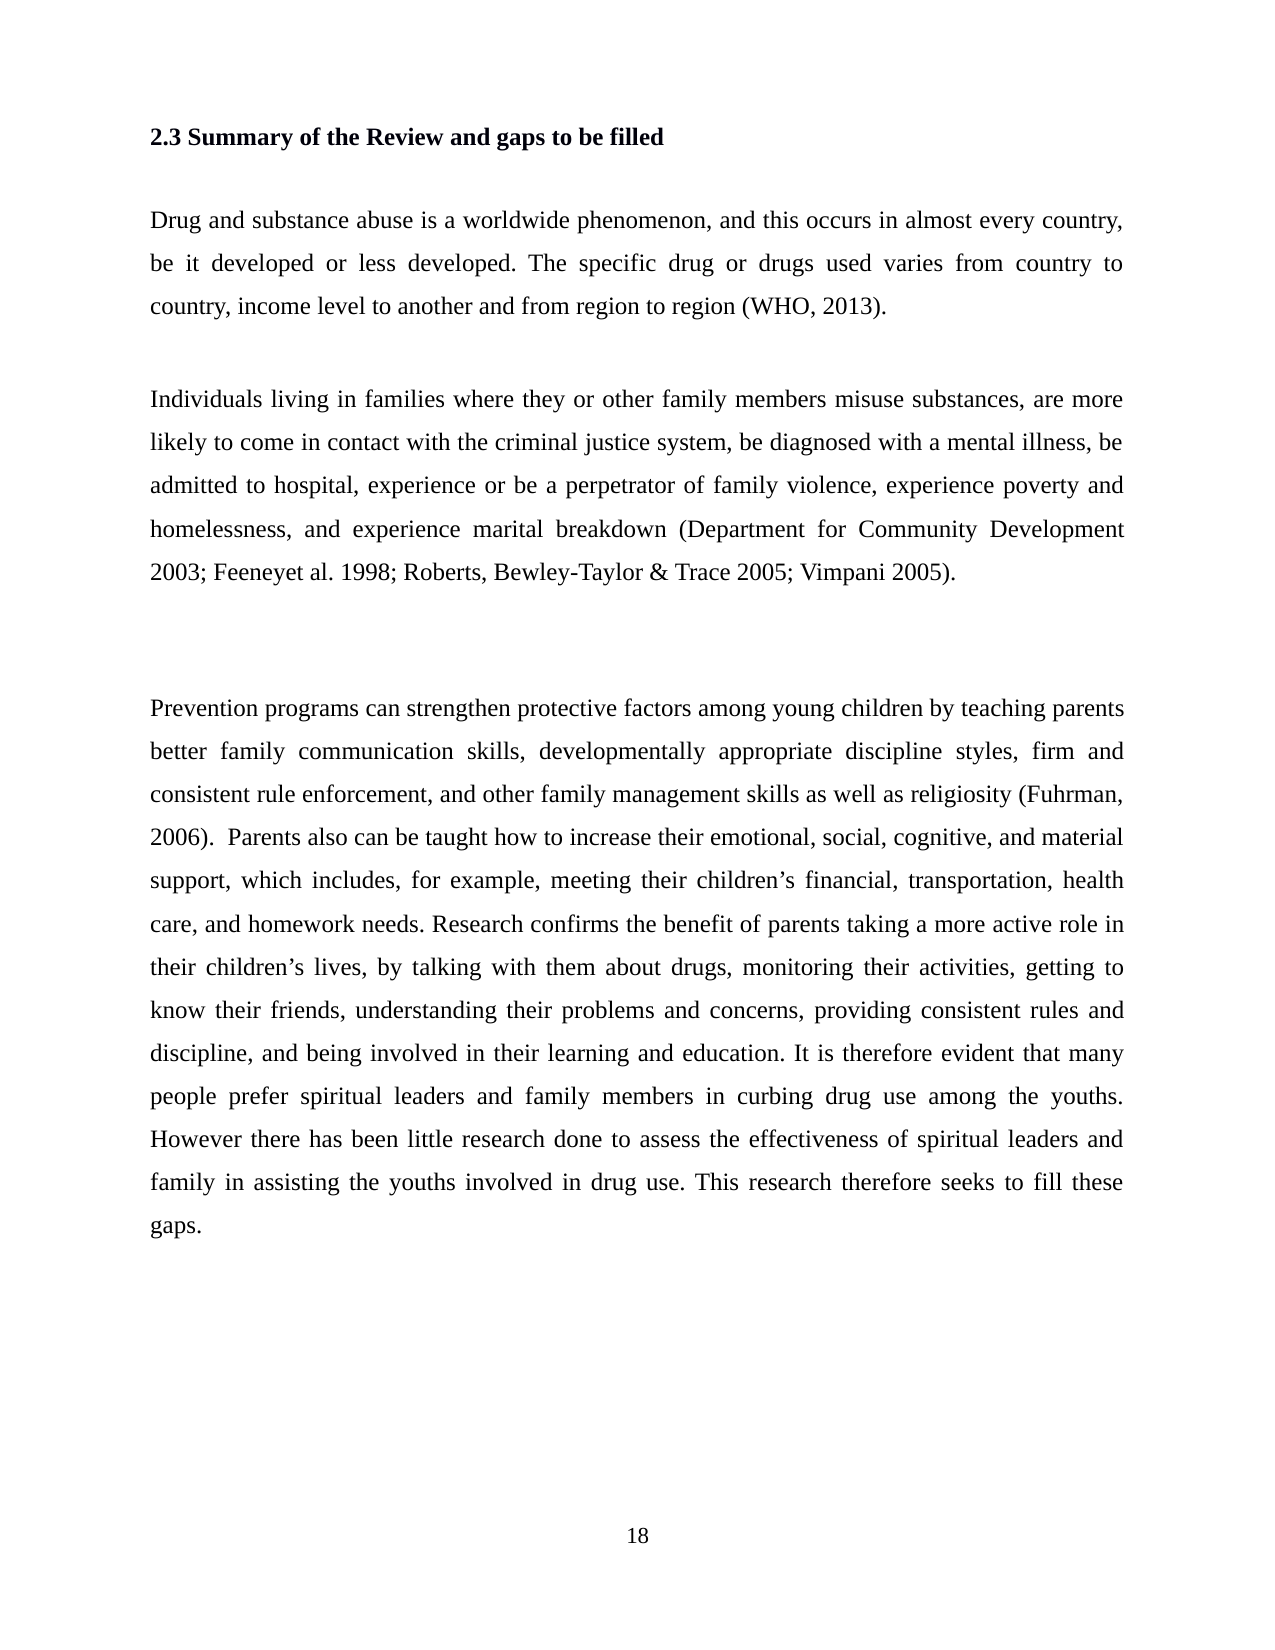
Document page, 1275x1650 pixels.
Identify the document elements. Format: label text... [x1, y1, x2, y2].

text Prevention programs can strengthen protective factors among young children by teaching parents better family communication skills, developmentally appropriate discipline styles, firm and consistent rule enforcement, and other family management skills as well as religiosity (Fuhrman, 2006). Parents also can be taught how to increase their emotional, social, cognitive, and material support, which includes, for example, meeting their children’s financial, transportation, health care, and homework needs. Research confirms the benefit of parents taking a more active role in their children’s lives, by talking with them about drugs, monitoring their activities, getting to know their friends, understanding their problems and concerns, providing consistent rules and discipline, and being involved in their learning and education. It is therefore evident that many people prefer spiritual leaders and family members in curbing drug use among the youths. However there has been little research done to assess the effectiveness of spiritual leaders and family in assisting the youths involved in drug use. This research therefore seeks to fill these gaps. [150, 693, 1125, 1239]
text Individuals living in families where they or other family members misuse substances, are more likely to come in contact with the criminal justice system, be diagnosed with a mental illness, be admitted to hospital, experience or be a perpetrator of family violence, experience poverty and homelessness, and experience marital breakdown (Department for Community Development 2003; Feeneyet al. 1998; Roberts, Bewley-Taylor & Trace 2005; Vimpani 2005). [150, 384, 1125, 586]
text Drug and substance abuse is a worldwide phenomenon, and this occurs in almost every country, be it developed or less developed. The specific drug or drugs used varies from country to country, income level to another and from region to region (WHO, 2013). [150, 205, 1125, 320]
subtitle 2.3 Summary of the Review and gaps to be filled [150, 122, 1125, 151]
